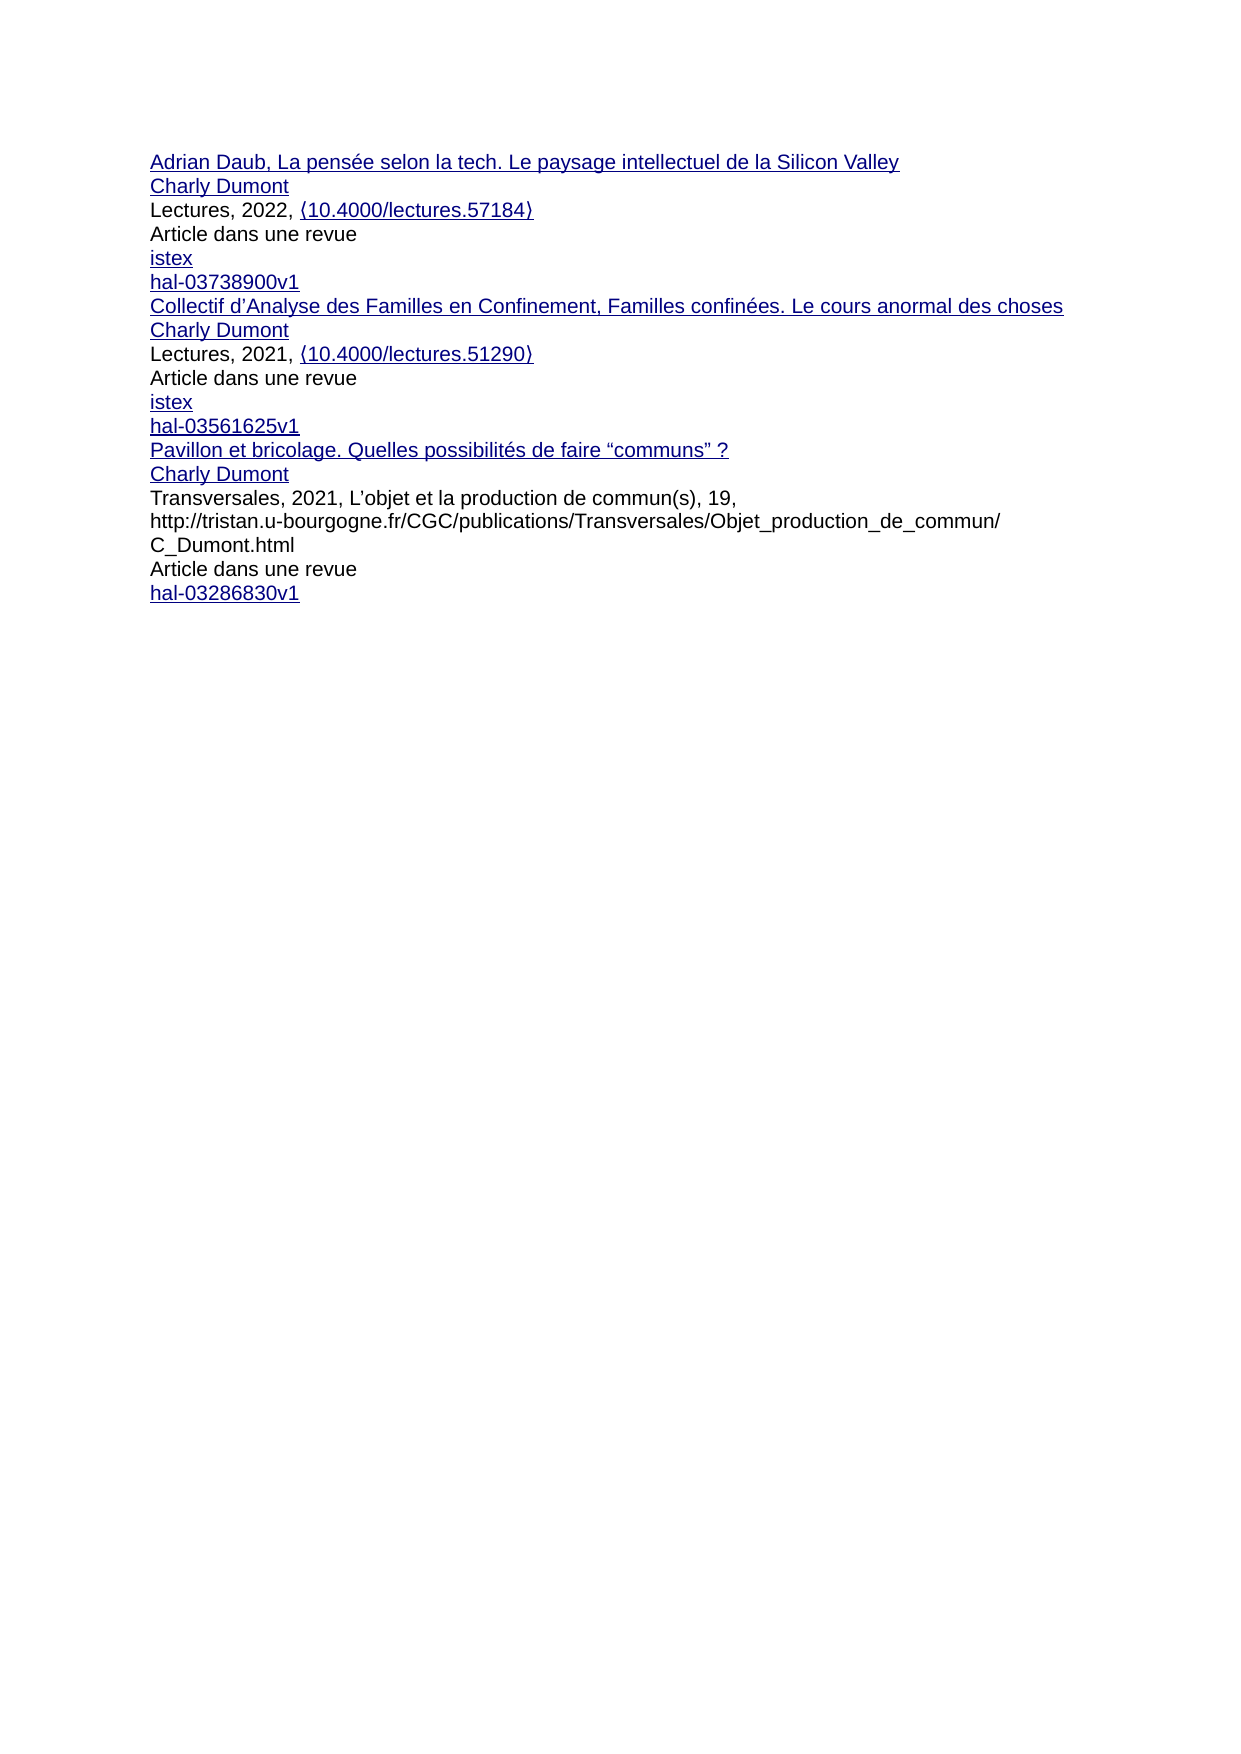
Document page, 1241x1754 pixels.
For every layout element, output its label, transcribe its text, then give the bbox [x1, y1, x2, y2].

table_cell Adrian Daub, La pensée selon la tech. Le paysage intellectuel de la Silicon Valley Charly Dumont Lectures, 2022, ⟨10.4000/lectures.57184⟩ Article dans une revue istex hal-03738900v1 [150, 150, 1090, 294]
table_cell Collectif d’Analyse des Familles en Confinement, Familles confinées. Le cours anormal des choses Charly Dumont Lectures, 2021, ⟨10.4000/lectures.51290⟩ Article dans une revue istex hal-03561625v1 [150, 294, 1090, 437]
table_cell Pavillon et bricolage. Quelles possibilités de faire “communs” ? Charly Dumont Transversales, 2021, L’objet et la production de commun(s), 19, http://tristan.u-bourgogne.fr/CGC/publications/Transversales/Objet_production_de_commun/C_Dumont.html Article dans une revue hal-03286830v1 [150, 438, 1090, 605]
